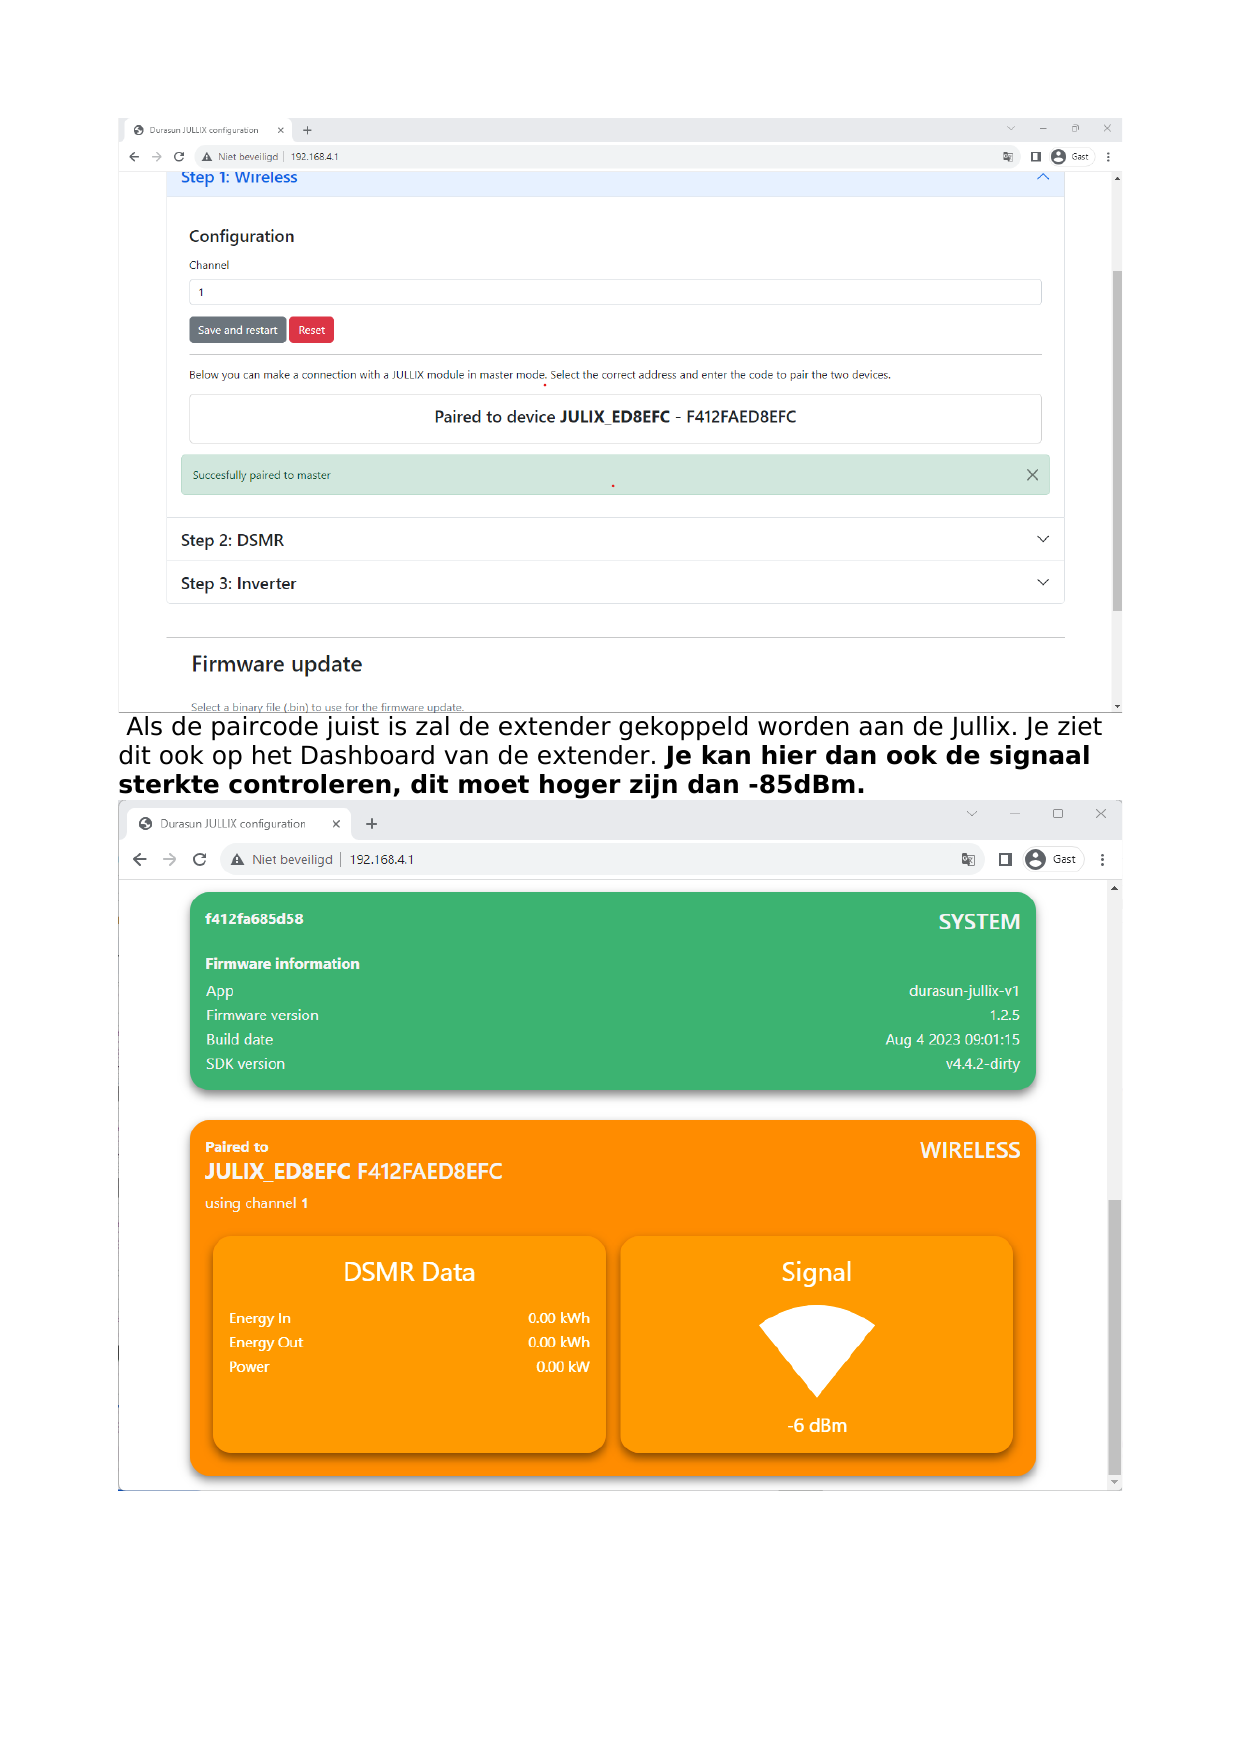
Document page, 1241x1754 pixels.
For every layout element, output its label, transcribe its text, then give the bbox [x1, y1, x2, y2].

picture [118, 800, 1123, 1491]
picture [118, 118, 1123, 713]
text Als de paircode juist is zal de extender gekoppeld worden aan de Jullix. Je ziet dit ook op het Dashboard van de extender. Je kan hier dan ook de signaal sterkte controleren, dit moet hoger zijn dan -85dBm. [118, 713, 1122, 800]
